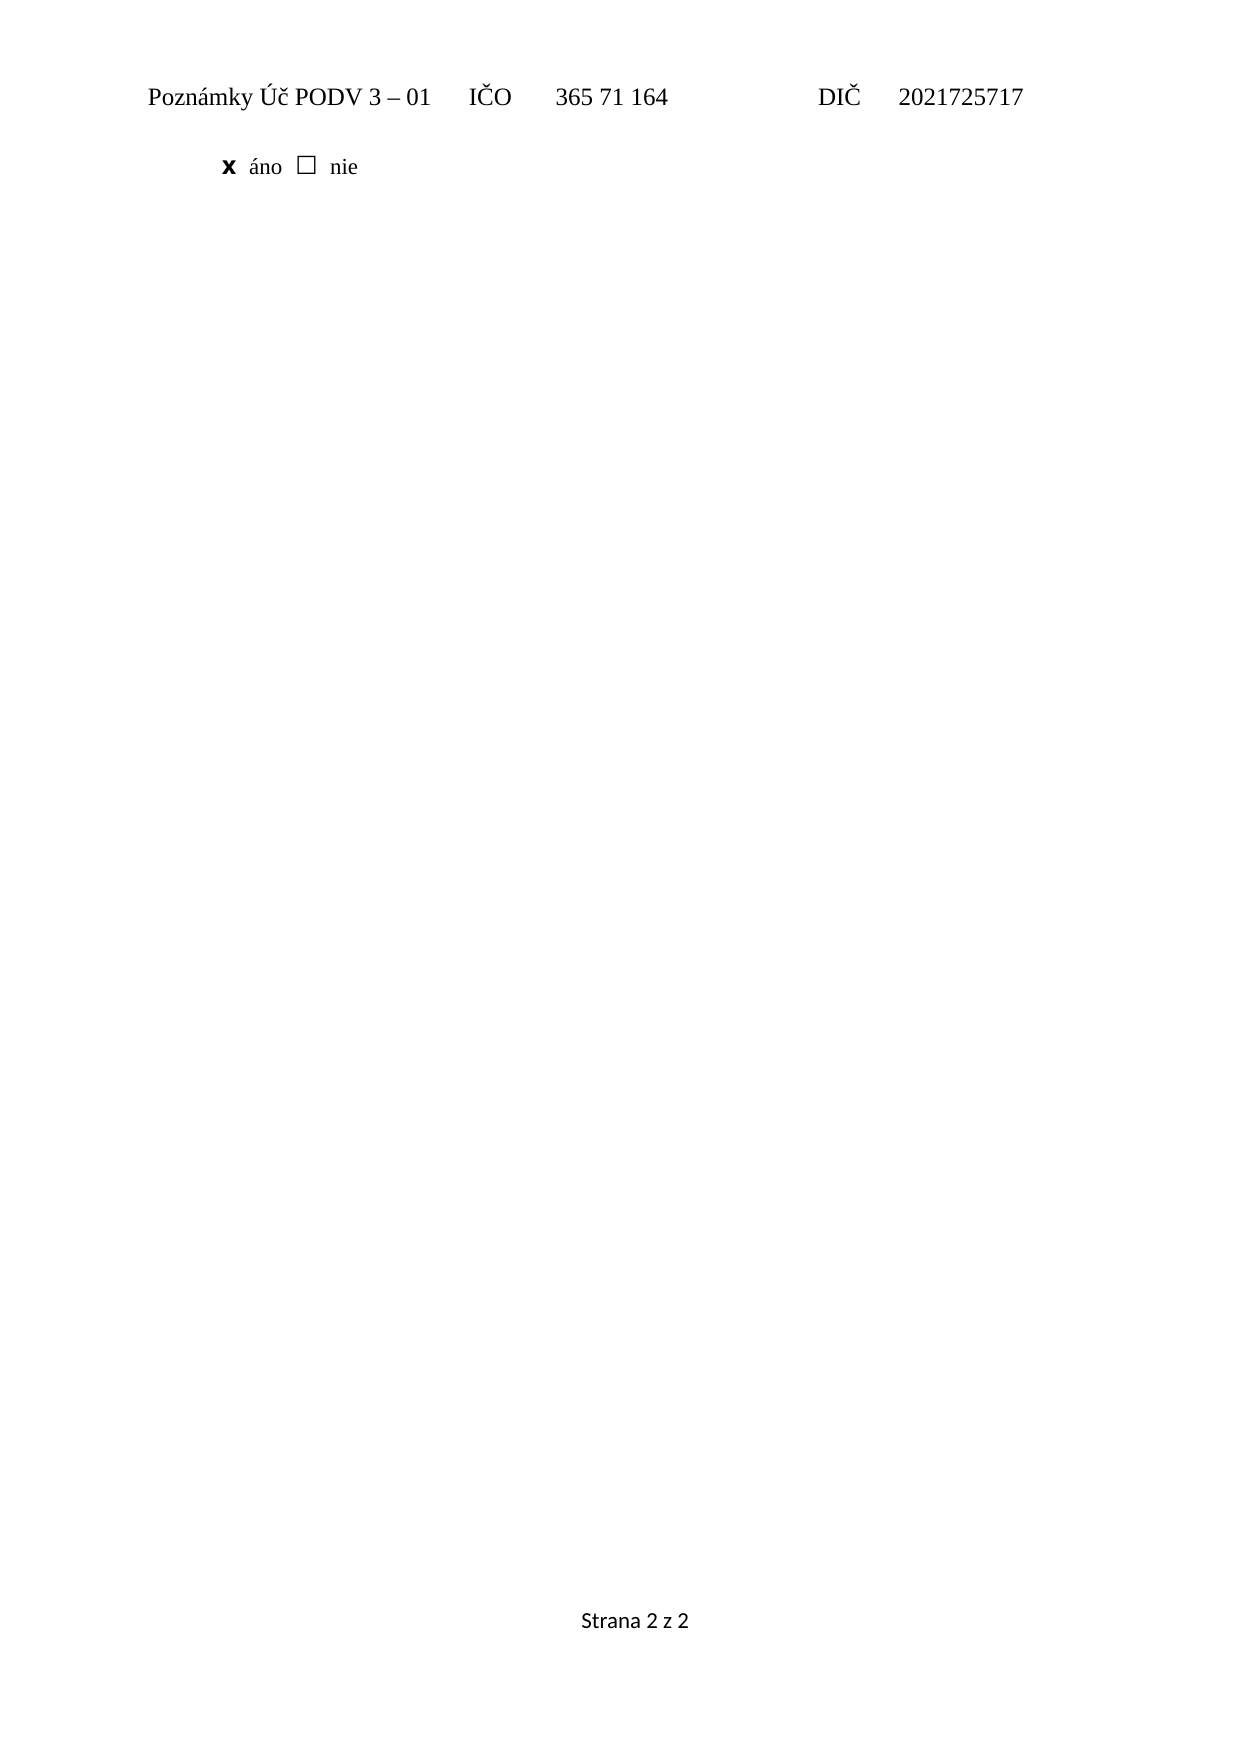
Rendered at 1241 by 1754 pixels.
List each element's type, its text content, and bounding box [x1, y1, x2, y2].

text x áno ☐ nie [148, 148, 1122, 182]
